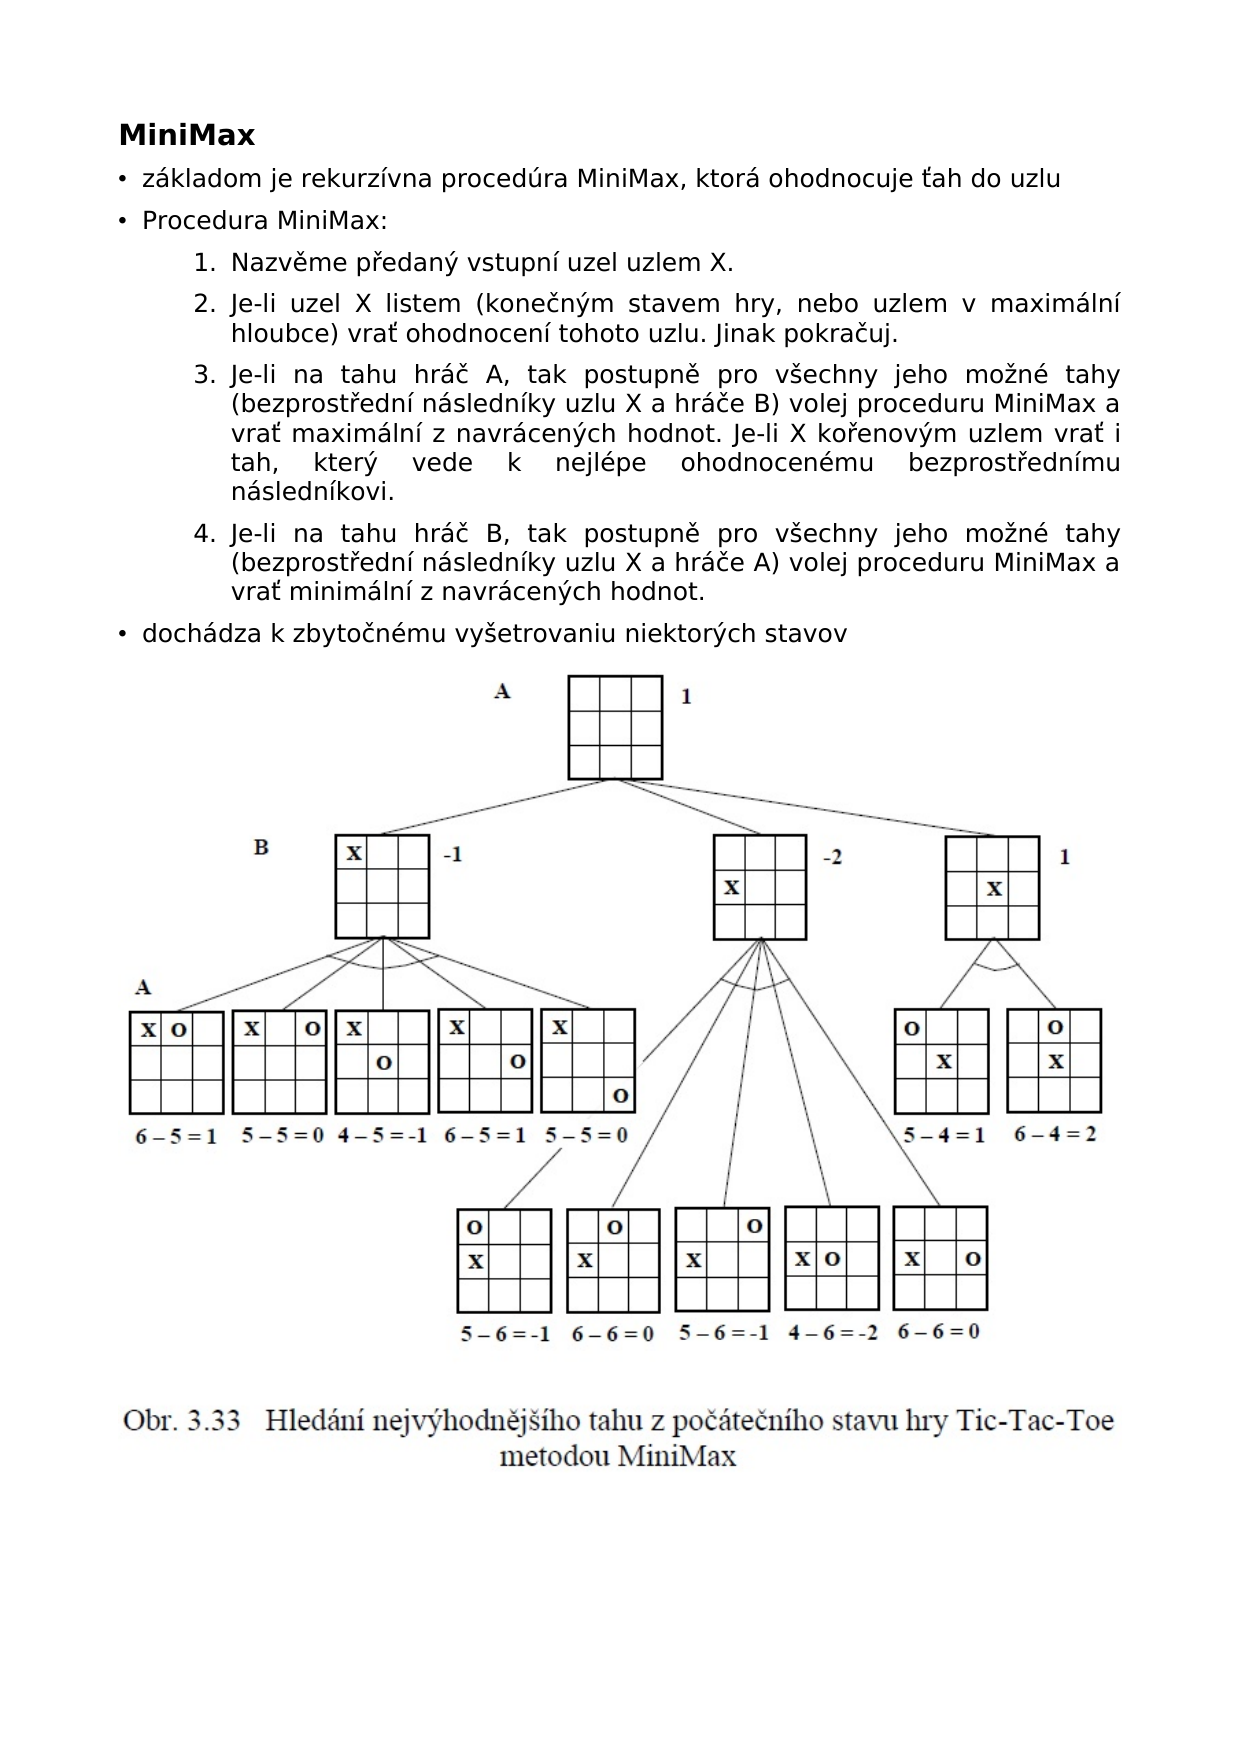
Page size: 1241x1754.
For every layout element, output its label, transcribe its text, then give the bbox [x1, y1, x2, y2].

subtitle MiniMax [118, 118, 1122, 152]
list dochádza k zbytočnému vyšetrovaniu niektorých stavov [118, 619, 1122, 648]
list Nazvěme předaný vstupní uzel uzlem X. [193, 248, 1122, 277]
list Je-li uzel X listem (konečným stavem hry, nebo uzlem v maximální hloubce) vrať ohodnocení tohoto uzlu. Jinak pokračuj. [193, 289, 1122, 348]
picture [118, 660, 1123, 1473]
list Procedura MiniMax: [118, 206, 1122, 235]
list základom je rekurzívna procedúra MiniMax, ktorá ohodnocuje ťah do uzlu [118, 164, 1122, 194]
list Je-li na tahu hráč B, tak postupně pro všechny jeho možné tahy (bezprostřední následníky uzlu X a hráče A) volej proceduru MiniMax a vrať minimální z navrácených hodnot. [193, 519, 1122, 606]
list Je-li na tahu hráč A, tak postupně pro všechny jeho možné tahy (bezprostřední následníky uzlu X a hráče B) volej proceduru MiniMax a vrať maximální z navrácených hodnot. Je-li X kořenovým uzlem vrať i tah, který vede k nejlépe ohodnocenému bezprostřednímu následníkovi. [193, 360, 1122, 506]
